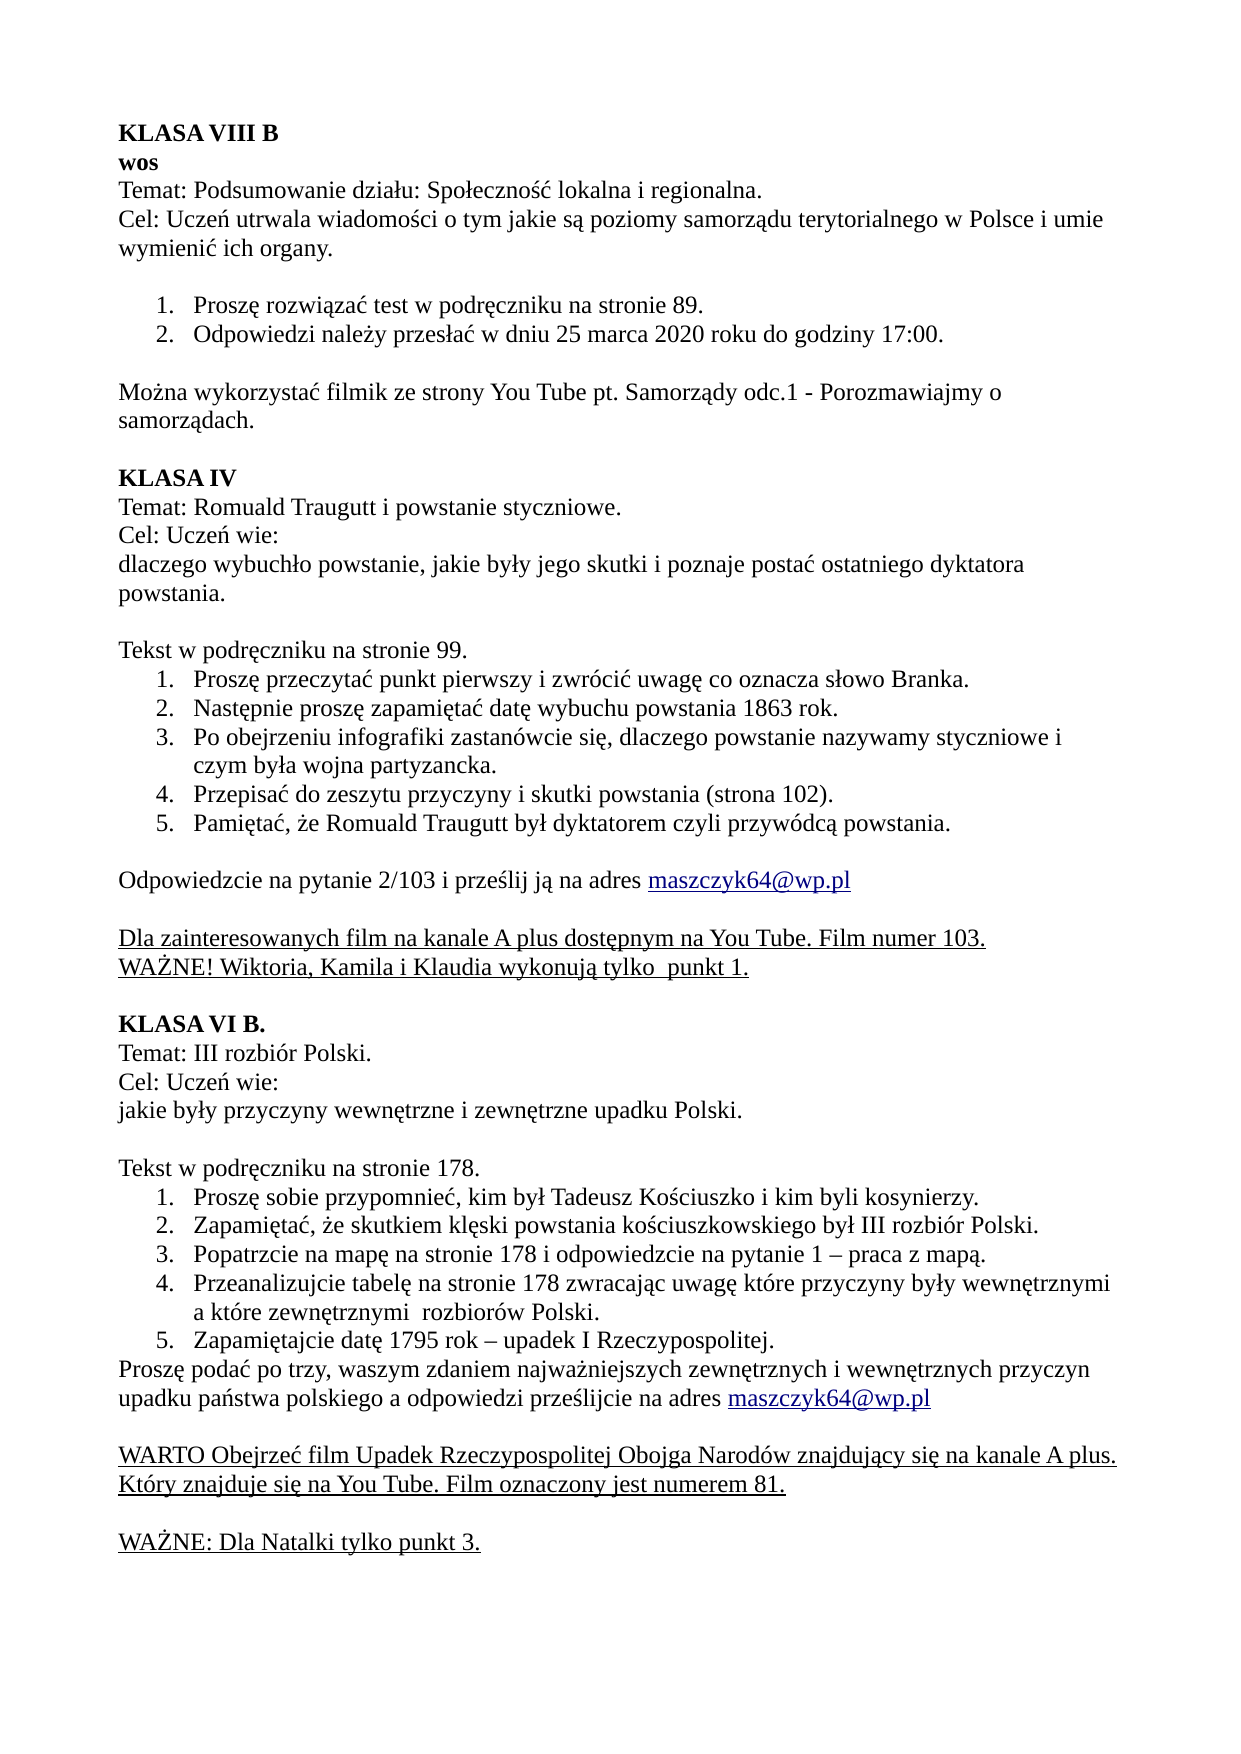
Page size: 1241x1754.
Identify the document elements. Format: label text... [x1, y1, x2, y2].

list Proszę przeczytać punkt pierwszy i zwrócić uwagę co oznacza słowo Branka. [156, 664, 1122, 693]
text Dla zainteresowanych film na kanale A plus dostępnym na You Tube. Film numer 103. [118, 923, 1122, 952]
list Następnie proszę zapamiętać datę wybuchu powstania 1863 rok. [156, 693, 1122, 722]
list Przeanalizujcie tabelę na stronie 178 zwracając uwagę które przyczyny były wewnętrznymi a które zewnętrznymi rozbiorów Polski. [156, 1268, 1122, 1326]
text KLASA IV [118, 463, 1122, 492]
text Proszę podać po trzy, waszym zdaniem najważniejszych zewnętrznych i wewnętrznych przyczyn upadku państwa polskiego a odpowiedzi prześlijcie na adres maszczyk64@wp.pl [118, 1354, 1122, 1412]
list Przepisać do zeszytu przyczyny i skutki powstania (strona 102). [156, 779, 1122, 808]
list Odpowiedzi należy przesłać w dniu 25 marca 2020 roku do godziny 17:00. [156, 319, 1122, 348]
text WAŻNE! Wiktoria, Kamila i Klaudia wykonują tylko punkt 1. [118, 952, 1122, 981]
list Proszę rozwiązać test w podręczniku na stronie 89. [156, 291, 1122, 319]
list Po obejrzeniu infografiki zastanówcie się, dlaczego powstanie nazywamy styczniowe i czym była wojna partyzancka. [156, 722, 1122, 779]
list Zapamiętajcie datę 1795 rok – upadek I Rzeczypospolitej. [156, 1326, 1122, 1354]
text KLASA VIII B [118, 118, 1122, 147]
text jakie były przyczyny wewnętrzne i zewnętrzne upadku Polski. [118, 1096, 1122, 1124]
text Temat: III rozbiór Polski. [118, 1038, 1122, 1067]
text KLASA VI B. [118, 1009, 1122, 1038]
text WAŻNE: Dla Natalki tylko punkt 3. [118, 1527, 1122, 1556]
text Można wykorzystać filmik ze strony You Tube pt. Samorządy odc.1 - Porozmawiajmy o samorządach. [118, 377, 1122, 434]
text wos [118, 147, 1122, 176]
text Odpowiedzcie na pytanie 2/103 i prześlij ją na adres maszczyk64@wp.pl [118, 866, 1122, 894]
text Temat: Podsumowanie działu: Społeczność lokalna i regionalna. [118, 176, 1122, 204]
text WARTO Obejrzeć film Upadek Rzeczypospolitej Obojga Narodów znajdujący się na kanale A plus. Który znajduje się na You Tube. Film oznaczony jest numerem 81. [118, 1441, 1122, 1498]
text Cel: Uczeń utrwala wiadomości o tym jakie są poziomy samorządu terytorialnego w Polsce i umie wymienić ich organy. [118, 204, 1122, 262]
list Proszę sobie przypomnieć, kim był Tadeusz Kościuszko i kim byli kosynierzy. [156, 1182, 1122, 1211]
text Cel: Uczeń wie: [118, 1067, 1122, 1096]
text Temat: Romuald Traugutt i powstanie styczniowe. [118, 492, 1122, 521]
text dlaczego wybuchło powstanie, jakie były jego skutki i poznaje postać ostatniego dyktatora powstania. [118, 549, 1122, 607]
text Tekst w podręczniku na stronie 178. [118, 1153, 1122, 1182]
list Zapamiętać, że skutkiem klęski powstania kościuszkowskiego był III rozbiór Polski. [156, 1211, 1122, 1239]
text Tekst w podręczniku na stronie 99. [118, 636, 1122, 664]
list Popatrzcie na mapę na stronie 178 i odpowiedzcie na pytanie 1 – praca z mapą. [156, 1239, 1122, 1268]
list Pamiętać, że Romuald Traugutt był dyktatorem czyli przywódcą powstania. [156, 808, 1122, 837]
text Cel: Uczeń wie: [118, 521, 1122, 549]
